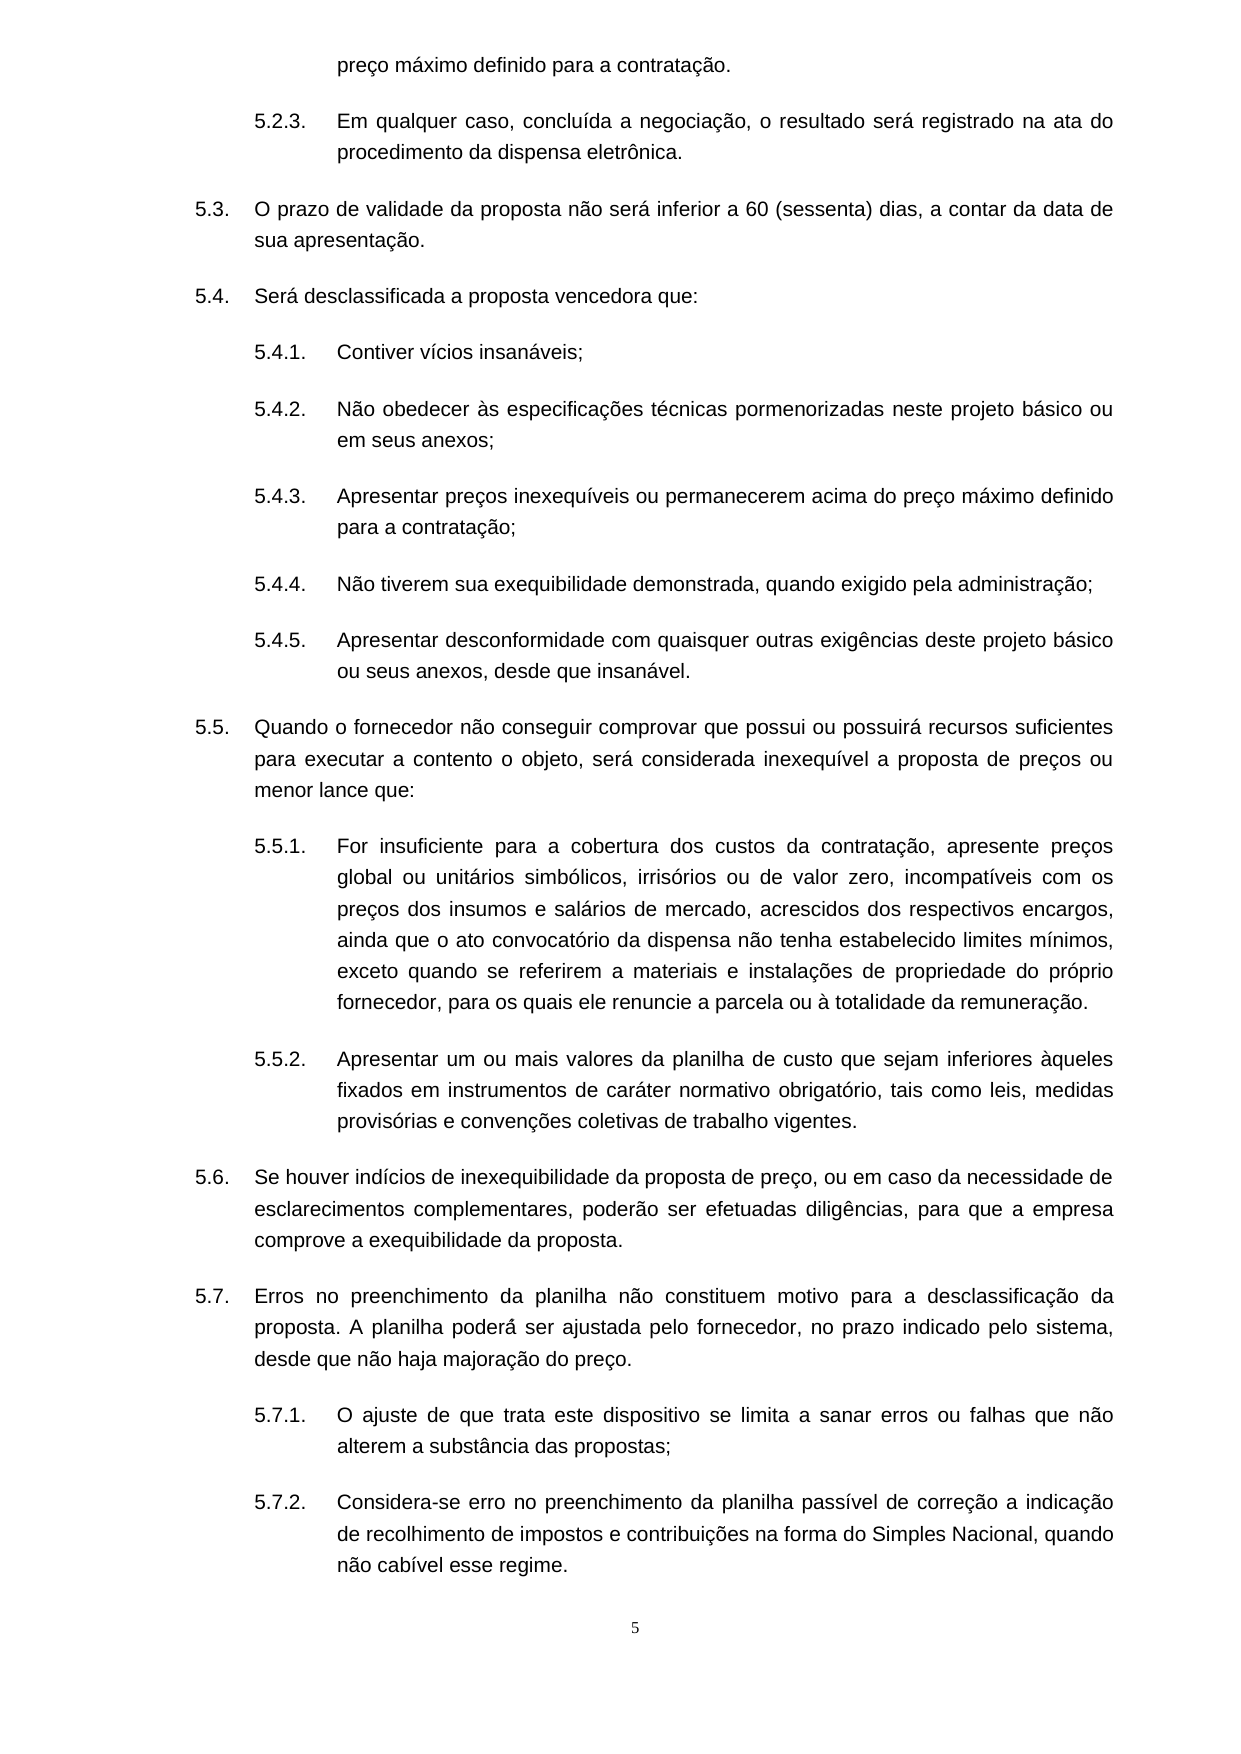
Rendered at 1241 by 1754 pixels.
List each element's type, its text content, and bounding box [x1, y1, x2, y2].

list Erros no preenchimento da planilha não constituem motivo para a desclassificação da proposta. A planilha poderá́ ser ajustada pelo fornecedor, no prazo indicado pelo sistema, desde que não haja majoração do preço. [195, 1278, 1115, 1372]
list Não obedecer às especificações técnicas pormenorizadas neste projeto básico ou em seus anexos; [254, 391, 1115, 453]
list Apresentar desconformidade com quaisquer outras exigências deste projeto básico ou seus anexos, desde que insanável. [254, 622, 1115, 685]
list Quando o fornecedor não conseguir comprovar que possui ou possuirá recursos suficientes para executar a contento o objeto, será considerada inexequível a proposta de preços ou menor lance que: [195, 710, 1115, 803]
list O ajuste de que trata este dispositivo se limita a sanar erros ou falhas que não alterem a substância das propostas; [254, 1397, 1115, 1460]
list preço máximo definido para a contratação. [254, 47, 1115, 78]
list Não tiverem sua exequibilidade demonstrada, quando exigido pela administração; [254, 566, 1115, 597]
list Em qualquer caso, concluída a negociação, o resultado será registrado na ata do procedimento da dispensa eletrônica. [254, 103, 1115, 166]
list Apresentar um ou mais valores da planilha de custo que sejam inferiores àqueles fixados em instrumentos de caráter normativo obrigatório, tais como leis, medidas provisórias e convenções coletivas de trabalho vigentes. [254, 1041, 1115, 1135]
list Será desclassificada a proposta vencedora que: [195, 278, 1115, 310]
list Se houver indícios de inexequibilidade da proposta de preço, ou em caso da necessidade de esclarecimentos complementares, poderão ser efetuadas diligências, para que a empresa comprove a exequibilidade da proposta. [195, 1160, 1115, 1253]
list Apresentar preços inexequíveis ou permanecerem acima do preço máximo definido para a contratação; [254, 478, 1115, 541]
list Contiver vícios insanáveis; [254, 335, 1115, 366]
list O prazo de validade da proposta não será inferior a 60 (sessenta) dias, a contar da data de sua apresentação. [195, 191, 1115, 253]
list For insuficiente para a cobertura dos custos da contratação, apresente preços global ou unitários simbólicos, irrisórios ou de valor zero, incompatíveis com os preços dos insumos e salários de mercado, acrescidos dos respectivos encargos, ainda que o ato convocatório da dispensa não tenha estabelecido limites mínimos, exceto quando se referirem a materiais e instalações de propriedade do próprio fornecedor, para os quais ele renuncie a parcela ou à totalidade da remuneração. [254, 828, 1115, 1016]
list Considera-se erro no preenchimento da planilha passível de correção a indicação de recolhimento de impostos e contribuições na forma do Simples Nacional, quando não cabível esse regime. [254, 1485, 1115, 1578]
